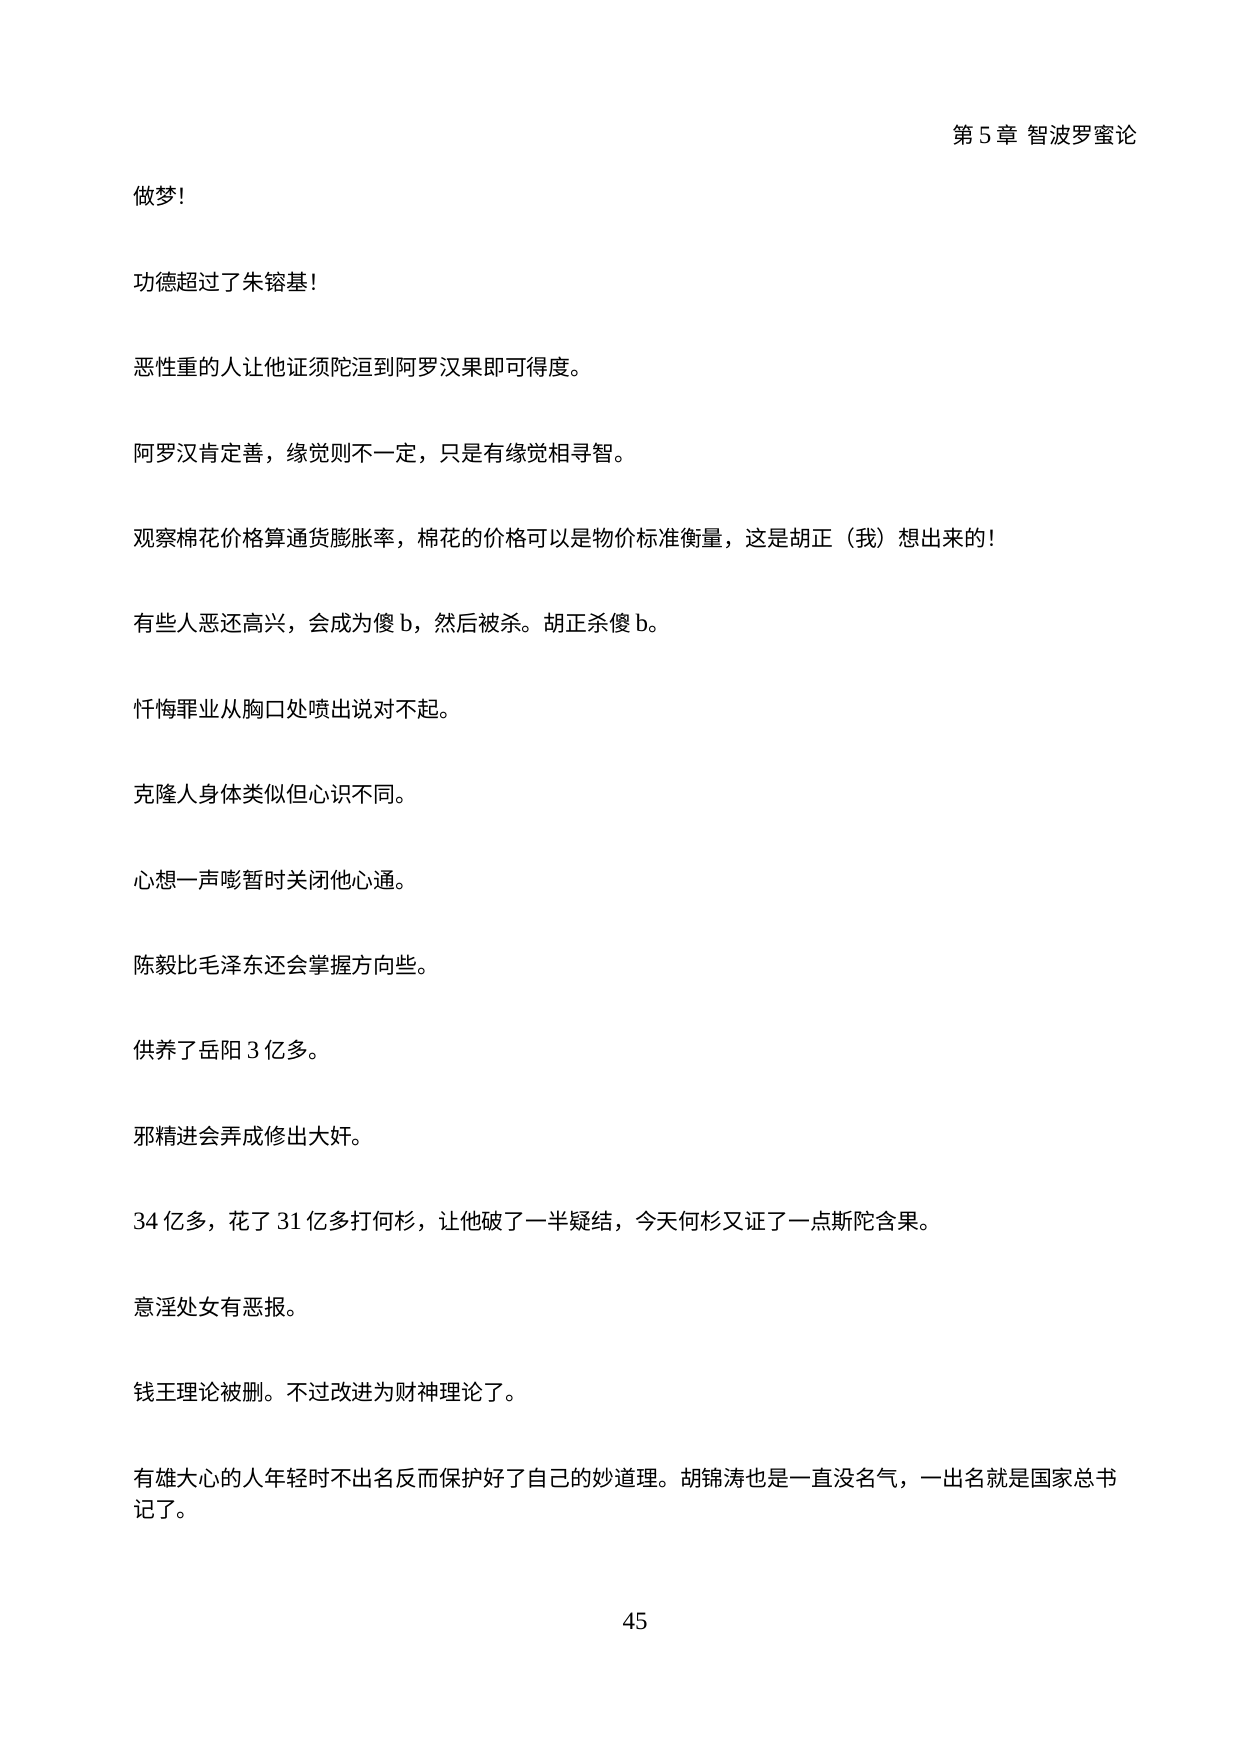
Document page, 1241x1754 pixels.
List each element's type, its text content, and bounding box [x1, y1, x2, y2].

text 34亿多，花了31亿多打何杉，让他破了一半疑结，今天何杉又证了一点斯陀含果。 [133, 1204, 1137, 1236]
text 邪精进会弄成修出大奸。 [133, 1119, 1137, 1151]
text 有雄大心的人年轻时不出名反而保护好了自己的妙道理。胡锦涛也是一直没名气，一出名就是国家总书记了。 [133, 1461, 1137, 1524]
text 克隆人身体类似但心识不同。 [133, 777, 1137, 809]
text 有些人恶还高兴，会成为傻b，然后被杀。胡正杀傻b。 [133, 606, 1137, 638]
text 忏悔罪业从胸口处喷出说对不起。 [133, 692, 1137, 723]
text 阿罗汉肯定善，缘觉则不一定，只是有缘觉相寻智。 [133, 436, 1137, 467]
text 做梦！ [133, 179, 1137, 211]
text 心想一声嘭暂时关闭他心通。 [133, 863, 1137, 894]
text 意淫处女有恶报。 [133, 1290, 1137, 1321]
text 恶性重的人让他证须陀洹到阿罗汉果即可得度。 [133, 350, 1137, 382]
text 钱王理论被删。不过改进为财神理论了。 [133, 1375, 1137, 1407]
text 供养了岳阳3亿多。 [133, 1033, 1137, 1065]
text 观察棉花价格算通货膨胀率，棉花的价格可以是物价标准衡量，这是胡正（我）想出来的！ [133, 521, 1137, 553]
text 陈毅比毛泽东还会掌握方向些。 [133, 948, 1137, 980]
text 功德超过了朱镕基！ [133, 265, 1137, 296]
